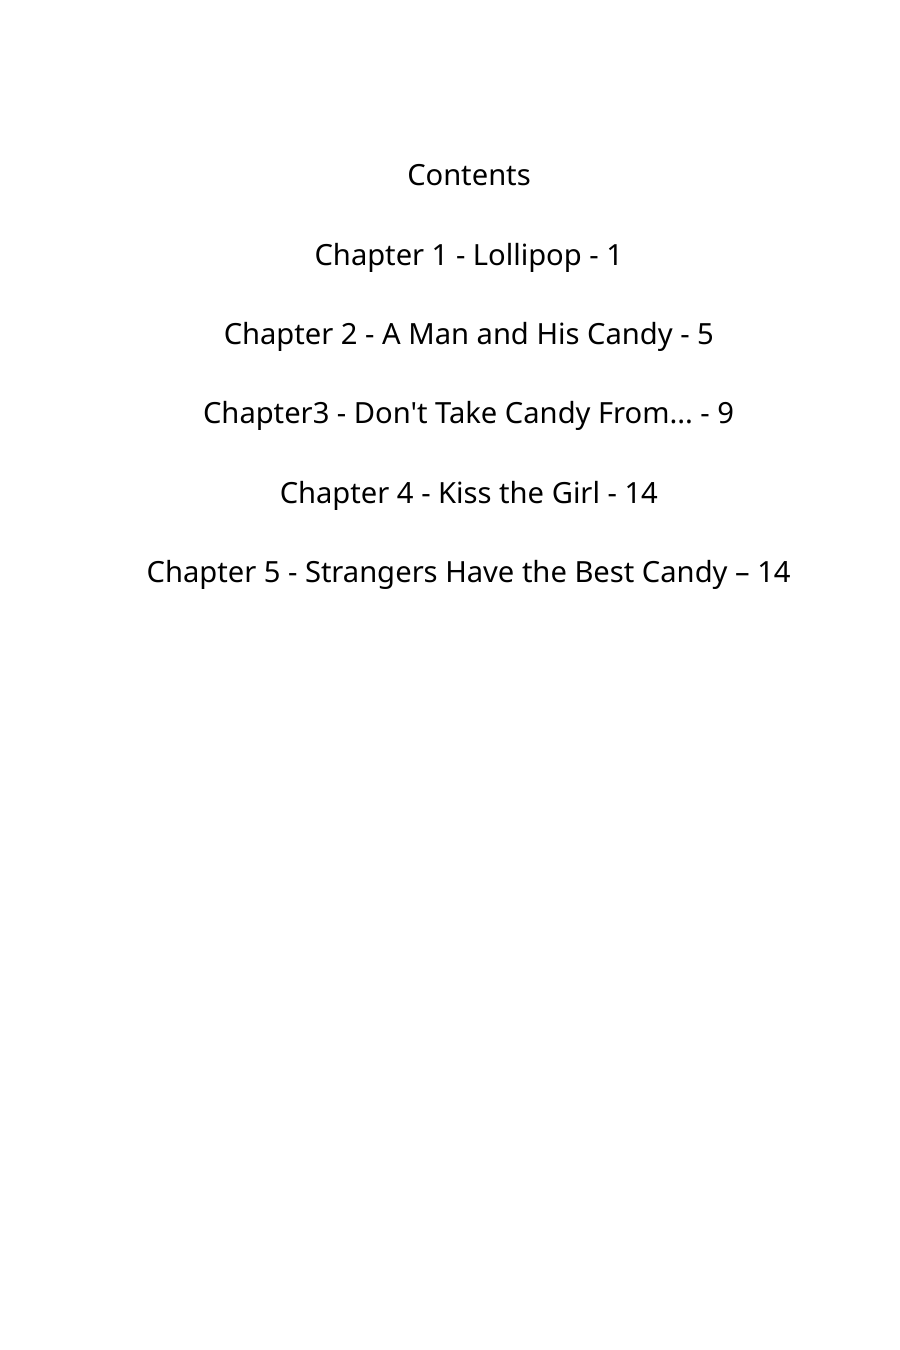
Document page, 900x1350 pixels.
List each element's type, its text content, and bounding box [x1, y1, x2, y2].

text Chapter 1 - Lollipop - 1 [124, 234, 813, 273]
text Contents [124, 154, 813, 194]
text Chapter 2 - A Man and His Candy - 5 [124, 313, 813, 353]
text Chapter 5 - Strangers Have the Best Candy – 14 [124, 551, 813, 591]
text Chapter3 - Don't Take Candy From... - 9 [124, 392, 813, 432]
text Chapter 4 - Kiss the Girl - 14 [124, 472, 813, 512]
